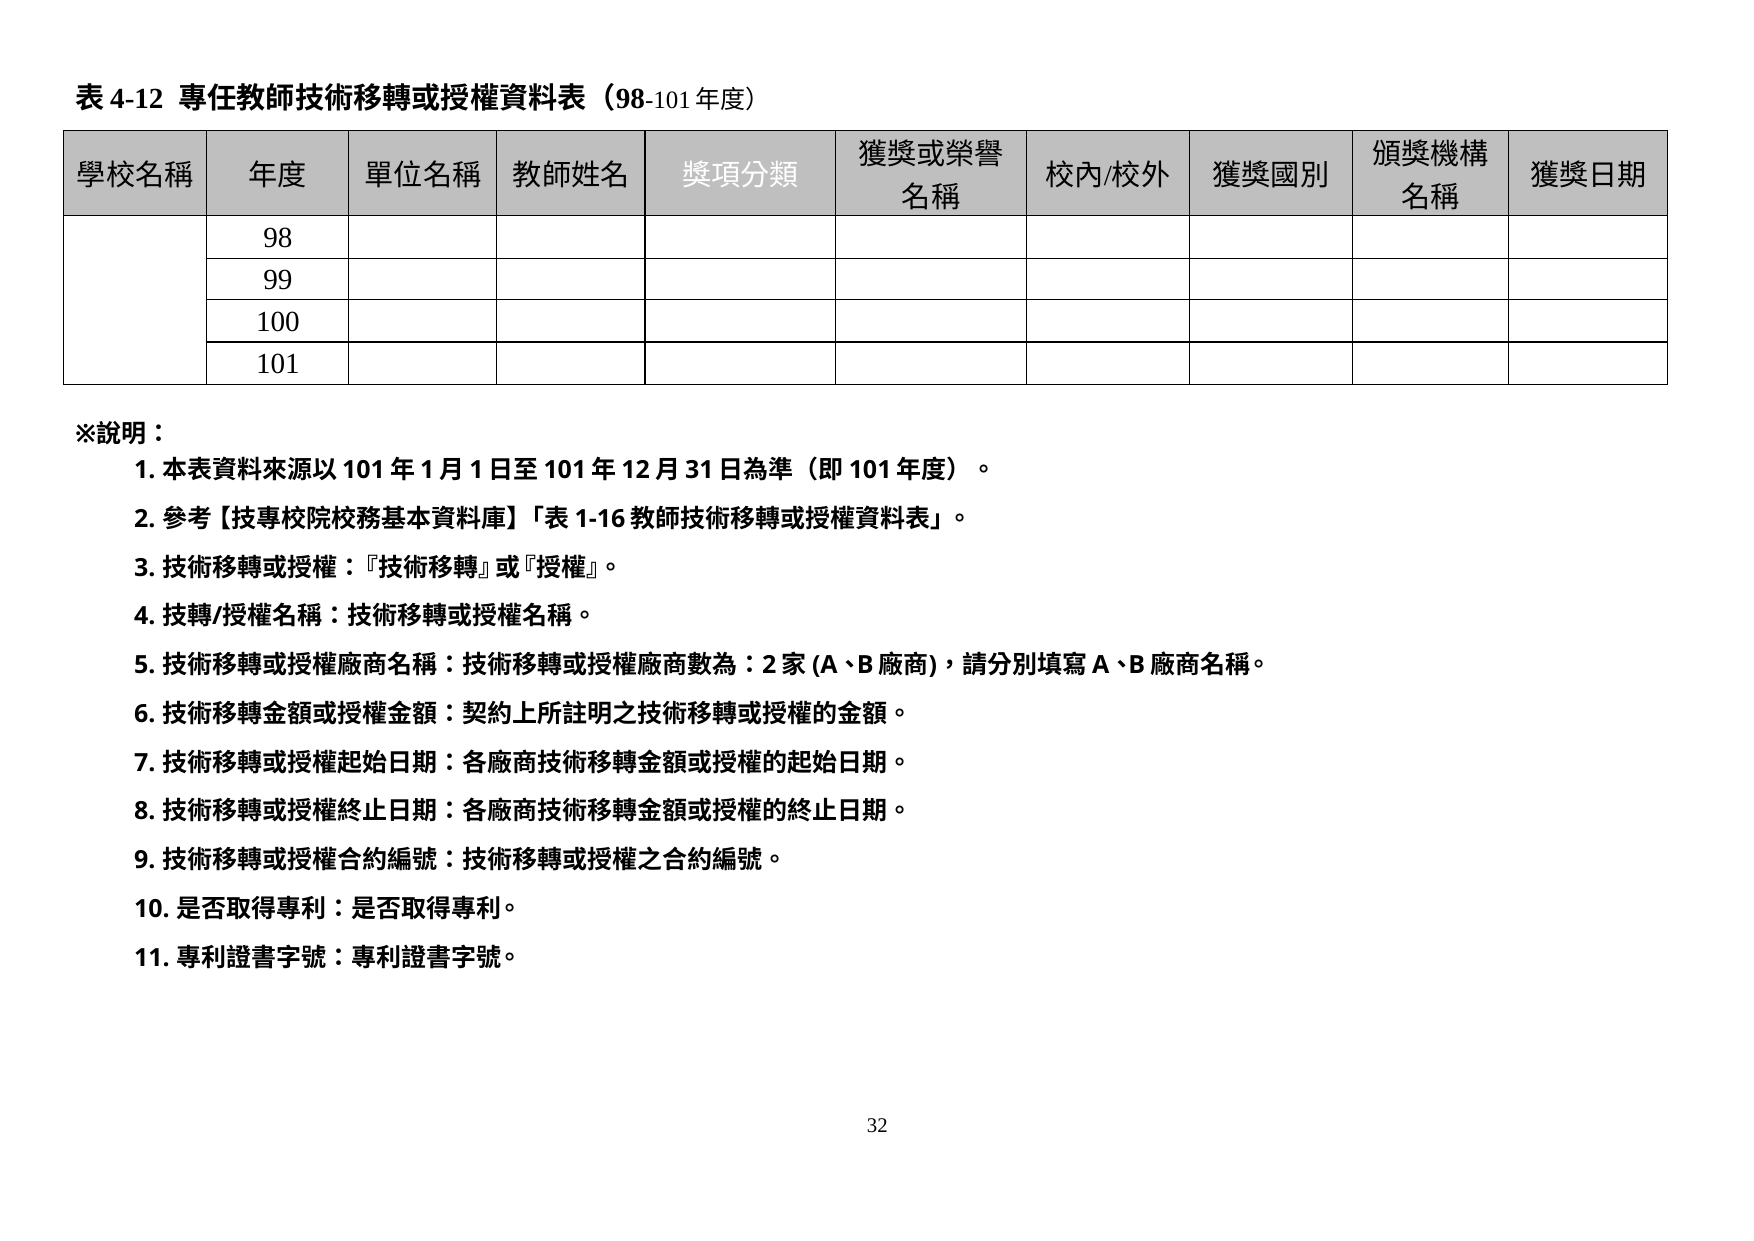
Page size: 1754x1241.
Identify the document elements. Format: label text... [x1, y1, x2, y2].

subtitle 9. 技術移轉或授權合約編號：技術移轉或授權之合約編號。 [134, 839, 1679, 876]
table_cell [1353, 343, 1508, 383]
subtitle 3. 技術移轉或授權：『技術移轉』或『授權』。 [134, 547, 1679, 583]
table_header 學校名稱 [64, 131, 206, 215]
subtitle 表4-12 專任教師技術移轉或授權資料表（98-101年度） [75, 75, 1679, 117]
subtitle 11. 專利證書字號：專利證書字號。 [134, 937, 1679, 973]
subtitle 1. 本表資料來源以101年1月1日至101年12月31日為準（即101年度）。 [134, 449, 1679, 486]
table_cell [1190, 343, 1352, 383]
table_cell 101 [207, 343, 348, 383]
table_cell 100 [207, 300, 348, 341]
subtitle 7. 技術移轉或授權起始日期：各廠商技術移轉金額或授權的起始日期。 [134, 742, 1679, 778]
table_cell [497, 259, 644, 299]
table_cell [1509, 300, 1667, 341]
table_cell [646, 300, 835, 341]
subtitle 10. 是否取得專利：是否取得專利。 [134, 888, 1679, 924]
table_header 頒獎機構名稱 [1353, 131, 1508, 215]
table_header 校內/校外 [1027, 131, 1189, 215]
table_cell [836, 343, 1026, 383]
text ※說明： [75, 413, 1679, 449]
table_cell [1190, 300, 1352, 341]
table_cell [646, 259, 835, 299]
table_cell [349, 259, 496, 299]
table_cell [1353, 216, 1508, 257]
table_header 教師姓名 [497, 131, 644, 215]
table_header 獲獎或榮譽名稱 [836, 131, 1026, 215]
table_cell [836, 216, 1026, 257]
table_header 獲獎日期 [1509, 131, 1667, 215]
table_cell [1027, 343, 1189, 383]
table_cell [1190, 259, 1352, 299]
table_cell [646, 216, 835, 257]
table_cell [497, 300, 644, 341]
table_cell [1027, 259, 1189, 299]
table_header 單位名稱 [349, 131, 496, 215]
table_header 獲獎國別 [1190, 131, 1352, 215]
table_cell [349, 216, 496, 257]
table_cell [497, 216, 644, 257]
table_cell [1027, 300, 1189, 341]
table_header 獎項分類 [646, 131, 835, 215]
table_cell [349, 343, 496, 383]
subtitle 6. 技術移轉金額或授權金額：契約上所註明之技術移轉或授權的金額。 [134, 693, 1679, 729]
table_cell [836, 259, 1026, 299]
table_cell [1353, 300, 1508, 341]
table_cell [1509, 343, 1667, 383]
table_cell [349, 300, 496, 341]
table_cell [1027, 216, 1189, 257]
subtitle 4. 技轉/授權名稱：技術移轉或授權名稱。 [134, 596, 1679, 632]
table_cell 99 [207, 259, 348, 299]
table_cell [497, 343, 644, 383]
table_cell [1353, 259, 1508, 299]
table_header 年度 [207, 131, 348, 215]
table_cell [1509, 216, 1667, 257]
table_cell [64, 216, 206, 383]
subtitle 8. 技術移轉或授權終止日期：各廠商技術移轉金額或授權的終止日期。 [134, 791, 1679, 827]
subtitle 5. 技術移轉或授權廠商名稱：技術移轉或授權廠商數為：2家 (A、B廠商)，請分別填寫A、B廠商名稱。 [134, 644, 1679, 681]
table_cell [836, 300, 1026, 341]
subtitle 2. 參考【技專校院校務基本資料庫】「表1-16教師技術移轉或授權資料表」。 [134, 498, 1679, 534]
table_cell 98 [207, 216, 348, 257]
table_cell [1509, 259, 1667, 299]
table_cell [1190, 216, 1352, 257]
table_cell [646, 343, 835, 383]
